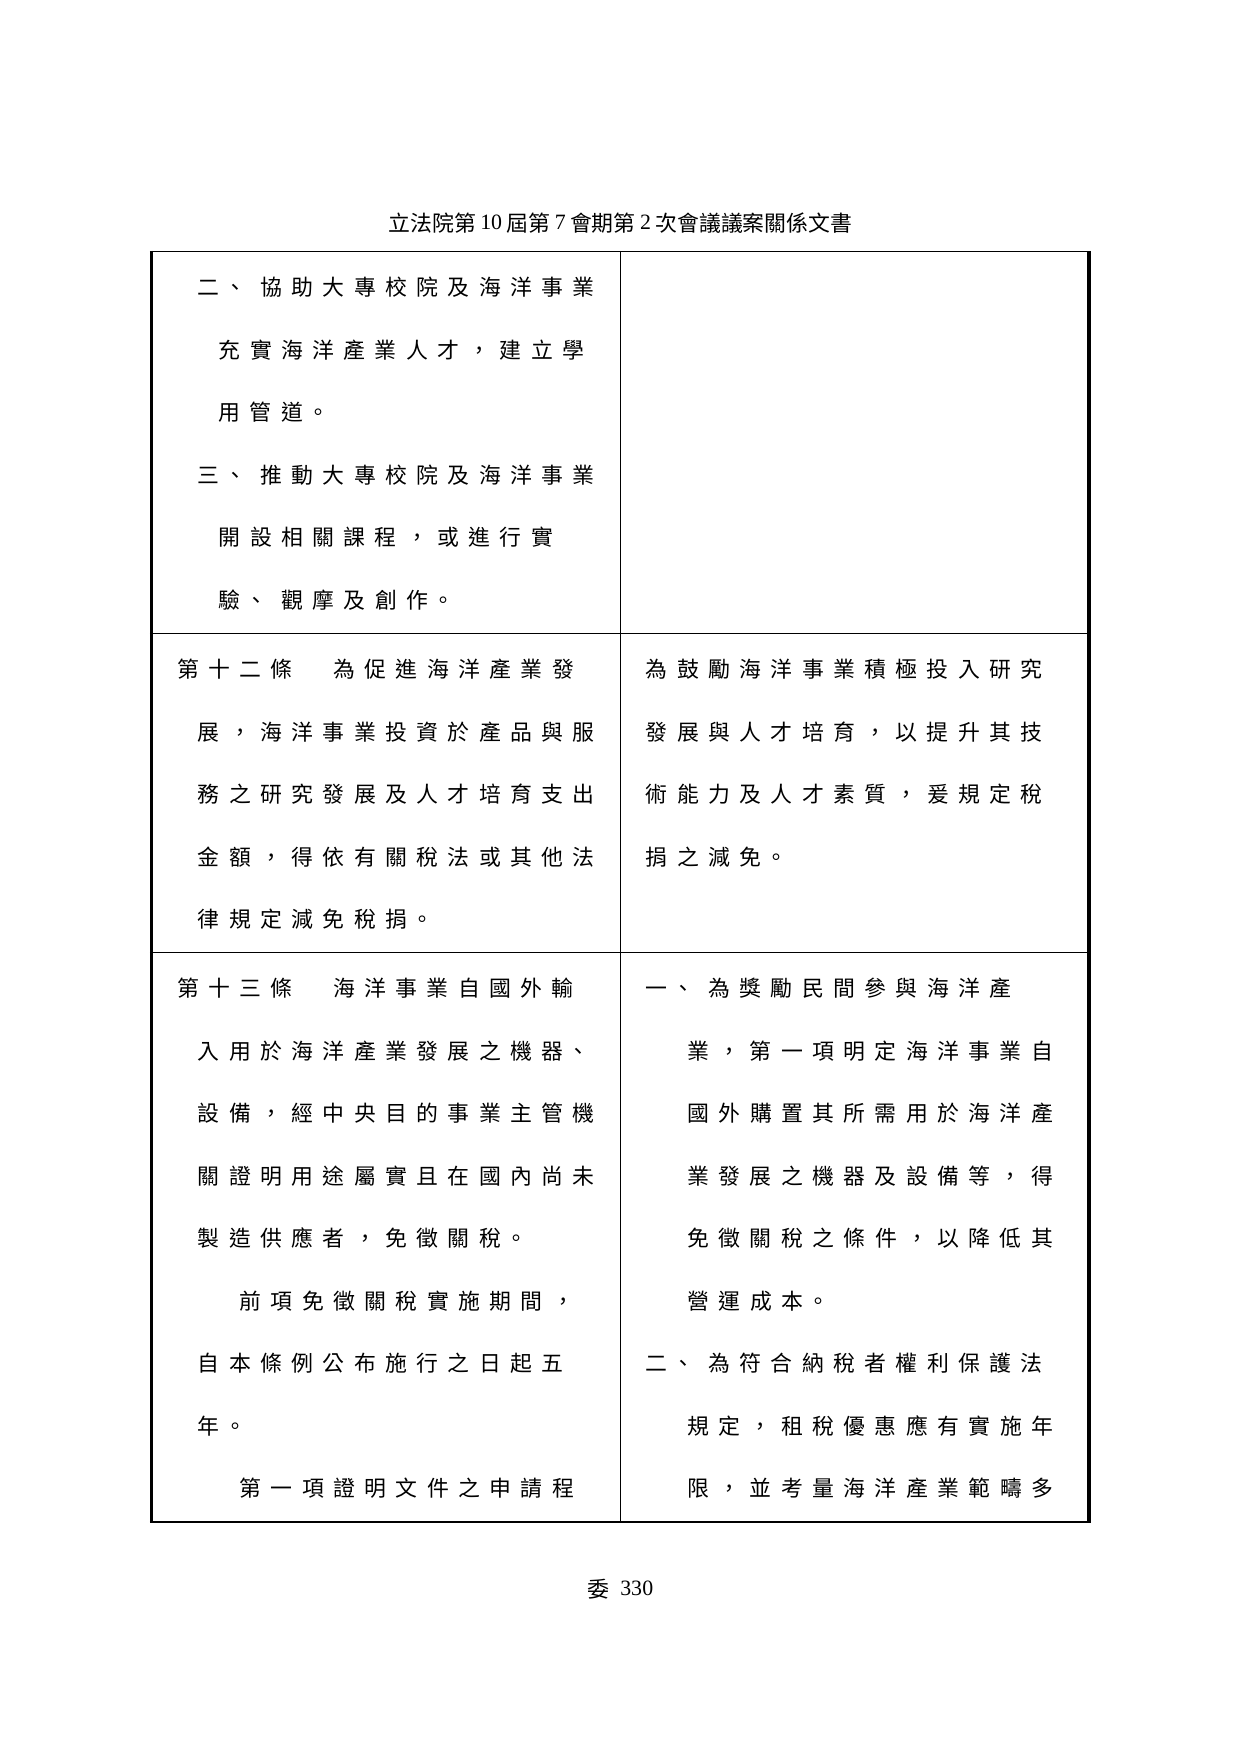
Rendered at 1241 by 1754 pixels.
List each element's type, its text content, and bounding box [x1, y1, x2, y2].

table_cell 二、協助大專校院及海洋事業充實海洋產業人才，建立學用管道。 三、推動大專校院及海洋事業開設相關課程，或進行實驗、觀摩及創作。 [153, 252, 620, 633]
table_cell 一、為獎勵民間參與海洋產業，第一項明定海洋事業自國外購置其所需用於海洋產業發展之機器及設備等，得免徵關稅之條件，以降低其營運成本。 二、為符合納稅者權利保護法規定，租稅優惠應有實施年限，並考量海洋產業範疇多 [621, 953, 1087, 1521]
table_cell 第十三條 海洋事業自國外輸入用於海洋產業發展之機器、設備，經中央目的事業主管機關證明用途屬實且在國內尚未製造供應者，免徵關稅。 前項免徵關稅實施期間，自本條例公布施行之日起五年。 第一項證明文件之申請程 [153, 953, 620, 1521]
table_cell [621, 252, 1087, 633]
table_cell 為鼓勵海洋事業積極投入研究發展與人才培育，以提升其技術能力及人才素質，爰規定稅捐之減免。 [621, 634, 1087, 952]
table_cell 第十二條 為促進海洋產業發展，海洋事業投資於產品與服務之研究發展及人才培育支出金額，得依有關稅法或其他法律規定減免稅捐。 [153, 634, 620, 952]
